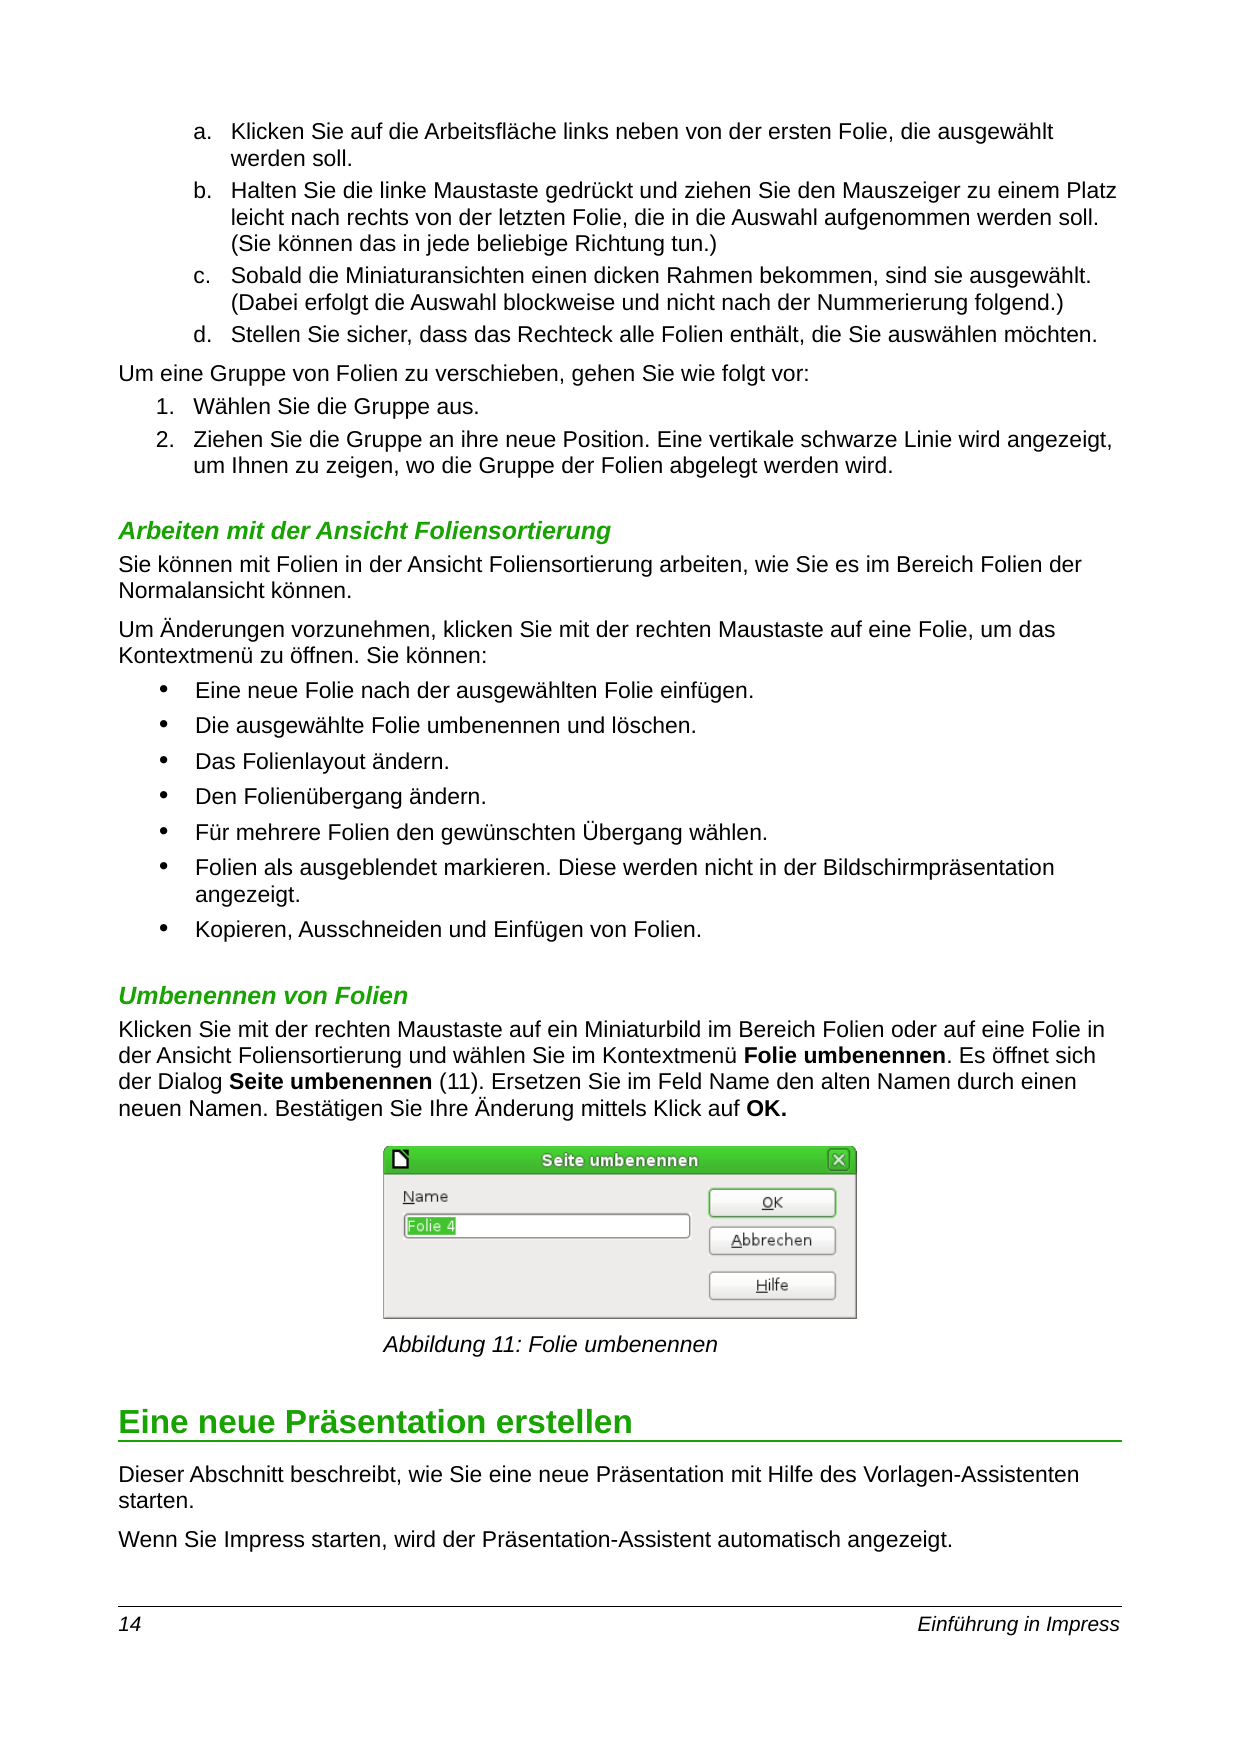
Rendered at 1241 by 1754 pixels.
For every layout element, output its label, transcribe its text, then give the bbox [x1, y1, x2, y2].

list Die ausgewählte Folie umbenennen und löschen. [156, 711, 1122, 740]
list Sobald die Miniaturansichten einen dicken Rahmen bekommen, sind sie ausgewählt. (Dabei erfolgt die Auswahl blockweise und nicht nach der Nummerierung folgend.) [193, 262, 1122, 315]
list Folien als ausgeblendet markieren. Diese werden nicht in der Bildschirmpräsentation angezeigt. [156, 852, 1122, 908]
list Wählen Sie die Gruppe aus. [156, 393, 1122, 419]
picture [383, 1146, 857, 1319]
list Eine neue Folie nach der ausgewählten Folie einfügen. [156, 675, 1122, 704]
subtitle Arbeiten mit der Ansicht Foliensortierung [118, 516, 1122, 544]
text Dieser Abschnitt beschreibt, wie Sie eine neue Präsentation mit Hilfe des Vorlagen-Assistenten starten. [118, 1461, 1122, 1514]
list Ziehen Sie die Gruppe an ihre neue Position. Eine vertikale schwarze Linie wird angezeigt, um Ihnen zu zeigen, wo die Gruppe der Folien abgelegt werden wird. [156, 426, 1122, 478]
text Wenn Sie Impress starten, wird der Präsentation-Assistent automatisch angezeigt. [118, 1526, 1122, 1553]
subtitle Umbenennen von Folien [118, 981, 1122, 1009]
list Kopieren, Ausschneiden und Einfügen von Folien. [156, 914, 1122, 943]
list Stellen Sie sicher, dass das Rechteck alle Folien enthält, die Sie auswählen möchten. [193, 321, 1122, 348]
text Sie können mit Folien in der Ansicht Foliensortierung arbeiten, wie Sie es im Bereich Folien der Normalansicht können. [118, 551, 1122, 603]
list Halten Sie die linke Maustaste gedrückt und ziehen Sie den Mauszeiger zu einem Platz leicht nach rechts von der letzten Folie, die in die Auswahl aufgenommen werden soll. (Sie können das in jede beliebige Richtung tun.) [193, 177, 1122, 256]
list Für mehrere Folien den gewünschten Übergang wählen. [156, 817, 1122, 846]
list Um eine Gruppe von Folien zu verschieben, gehen Sie wie folgt vor: [118, 360, 1122, 387]
subtitle Eine neue Präsentation erstellen [118, 1402, 1122, 1440]
list Um Änderungen vorzunehmen, klicken Sie mit der rechten Maustaste auf eine Folie, um das Kontextmenü zu öffnen. Sie können: [118, 616, 1122, 669]
list Das Folienlayout ändern. [156, 746, 1122, 775]
text Abbildung 11: Folie umbenennen [383, 1331, 857, 1357]
list Den Folienübergang ändern. [156, 781, 1122, 811]
text Klicken Sie mit der rechten Maustaste auf ein Miniaturbild im Bereich Folien oder auf eine Folie in der Ansicht Foliensortierung und wählen Sie im Kontextmenü Folie umbenennen. Es öffnet sich der Dialog Seite umbenennen (Abbildung 11). Ersetzen Sie im Feld Name den alten Namen durch einen neuen Namen. Bestätigen Sie Ihre Änderung mittels Klick auf OK. [118, 1016, 1122, 1121]
list Klicken Sie auf die Arbeitsfläche links neben von der ersten Folie, die ausgewählt werden soll. [193, 118, 1122, 171]
